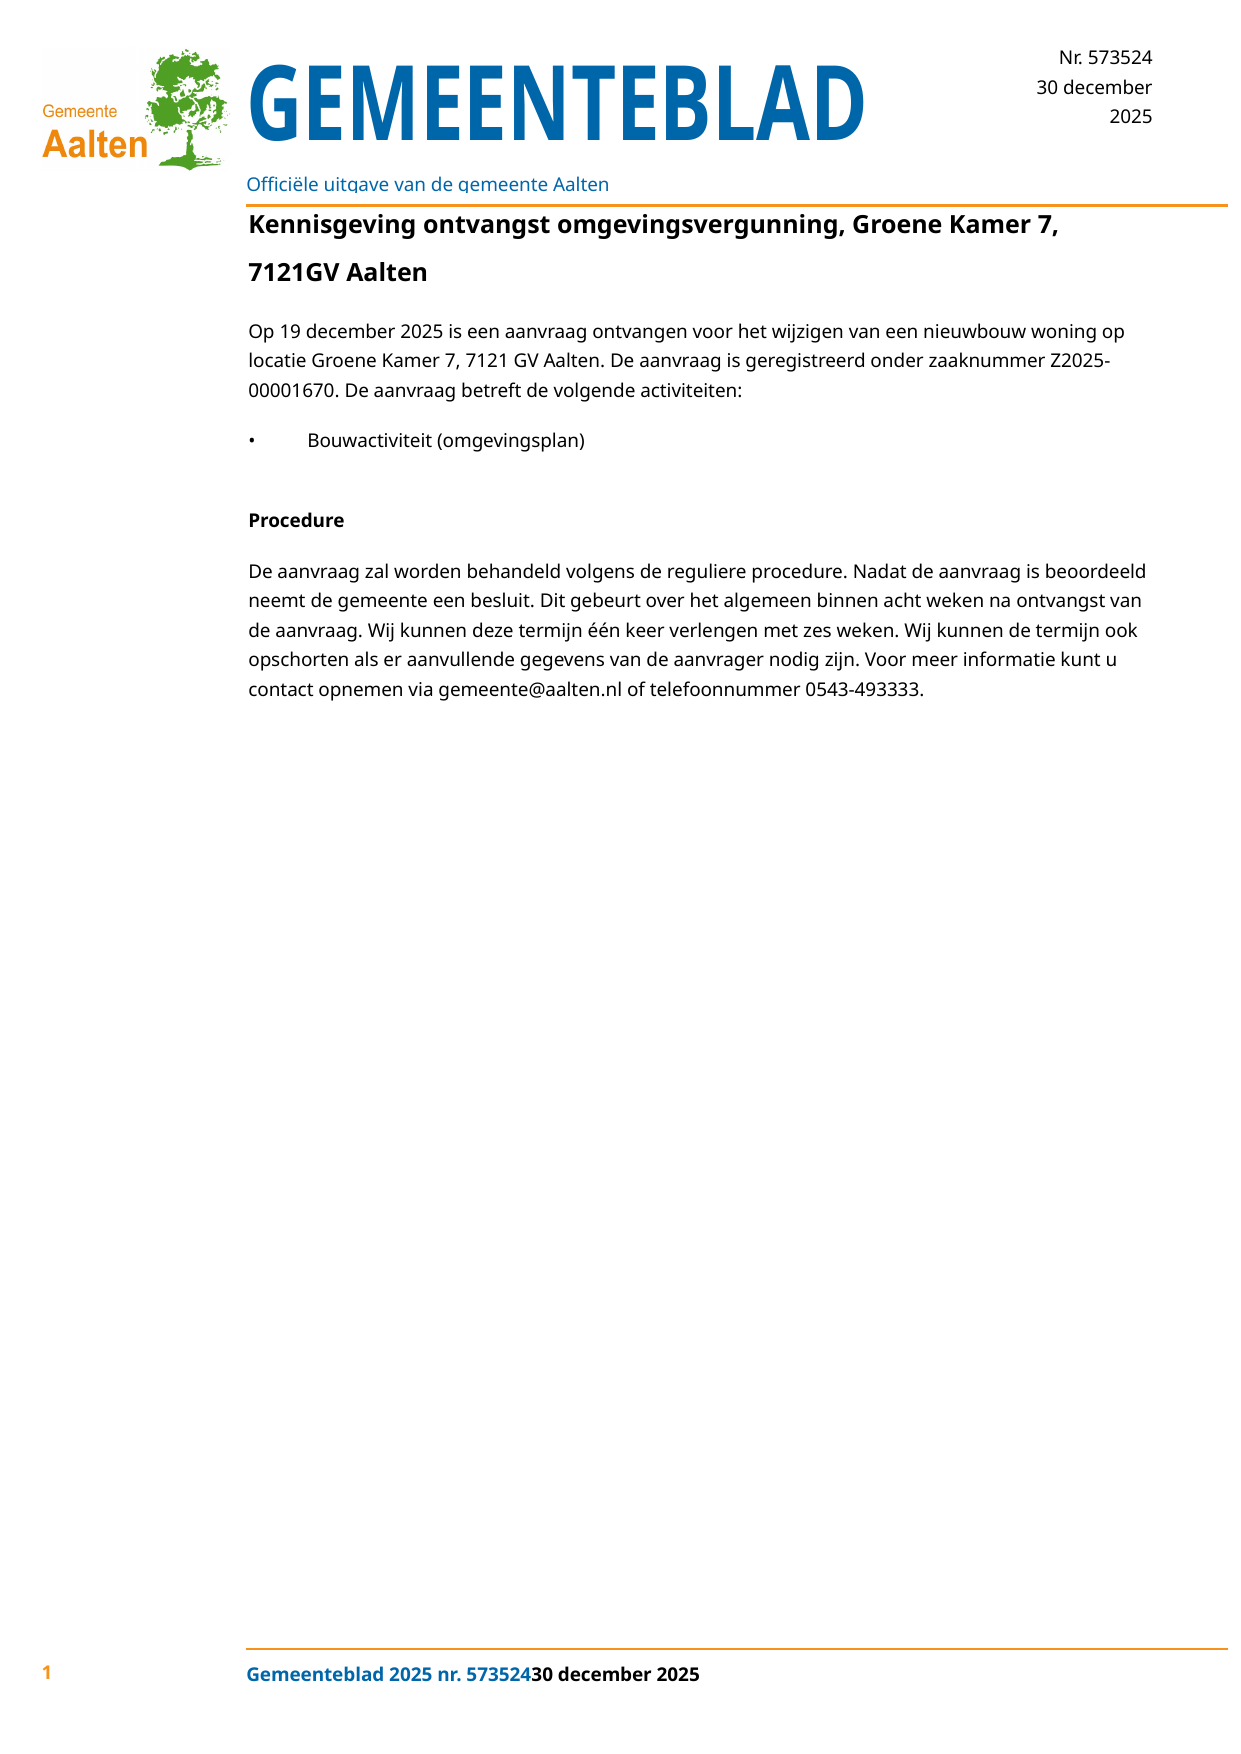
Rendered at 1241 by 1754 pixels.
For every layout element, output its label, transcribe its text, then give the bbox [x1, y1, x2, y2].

text Kennisgeving ontvangst omgevingsvergunning, Groene Kamer 7, 7121GV Aalten [248, 207, 1152, 288]
text Op 19 december 2025 is een aanvraag ontvangen voor het wijzigen van een nieuwbouw woning op locatie Groene Kamer 7, 7121 GV Aalten. De aanvraag is geregistreerd onder zaaknummer Z2025-00001670. De aanvraag betreft de volgende activiteiten: [248, 318, 1152, 403]
text De aanvraag zal worden behandeld volgens de reguliere procedure. Nadat de aanvraag is beoordeeld neemt de gemeente een besluit. Dit gebeurt over het algemeen binnen acht weken na ontvangst van de aanvraag. Wij kunnen deze termijn één keer verlengen met zes weken. Wij kunnen de termijn ook opschorten als er aanvullende gegevens van de aanvrager nodig zijn. Voor meer informatie kunt u contact opnemen via gemeente@aalten.nl of telefoonnummer 0543-493333. [248, 558, 1152, 702]
list Bouwactiviteit (omgevingsplan) [248, 427, 1152, 453]
text Procedure [248, 507, 1152, 533]
picture [41, 47, 231, 172]
